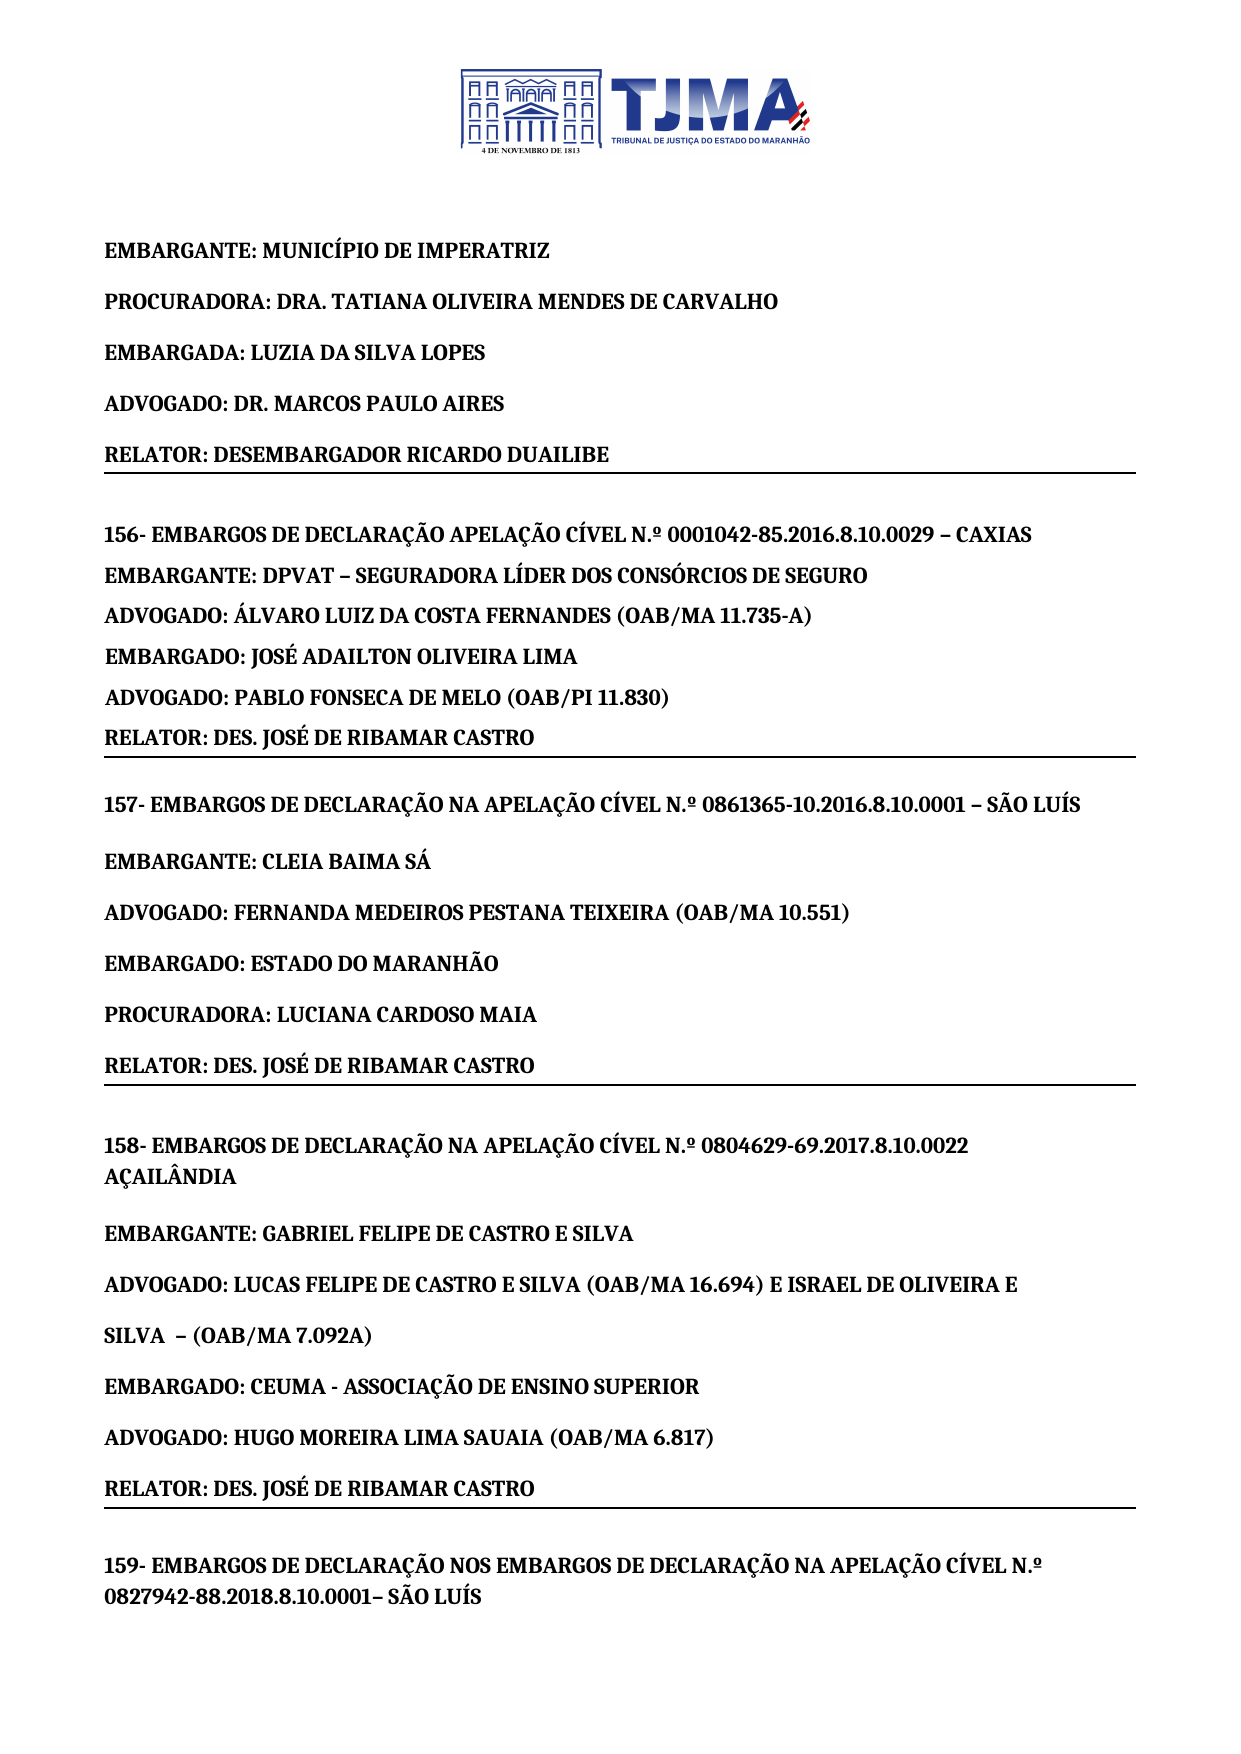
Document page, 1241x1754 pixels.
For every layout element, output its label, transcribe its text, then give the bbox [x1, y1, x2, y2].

text ADVOGADO: ÁLVARO LUIZ DA COSTA FERNANDES (OAB/MA 11.735-A) [104, 603, 1136, 629]
text RELATOR: DES. JOSÉ DE RIBAMAR CASTRO [104, 725, 1136, 756]
text PROCURADORA: DRA. TATIANA OLIVEIRA MENDES DE CARVALHO [104, 288, 1136, 315]
picture [460, 69, 810, 155]
text 156- EMBARGOS DE DECLARAÇÃO APELAÇÃO CÍVEL N.º 0001042-85.2016.8.10.0029 – CAXIAS [104, 522, 1136, 548]
text RELATOR: DES. JOSÉ DE RIBAMAR CASTRO [104, 1476, 1136, 1507]
text EMBARGANTE: GABRIEL FELIPE DE CASTRO E SILVA [104, 1221, 1136, 1247]
text 159- EMBARGOS DE DECLARAÇÃO NOS EMBARGOS DE DECLARAÇÃO NA APELAÇÃO CÍVEL N.º 0827942-88.2018.8.10.0001– SÃO LUÍS [104, 1553, 1136, 1610]
text 158- EMBARGOS DE DECLARAÇÃO NA APELAÇÃO CÍVEL N.º 0804629-69.2017.8.10.0022 [104, 1133, 1136, 1160]
text EMBARGADO: JOSÉ ADAILTON OLIVEIRA LIMA [105, 644, 1151, 670]
text EMBARGANTE: DPVAT – SEGURADORA LÍDER DOS CONSÓRCIOS DE SEGURO [104, 562, 1136, 589]
text AÇAILÂNDIA [104, 1163, 1136, 1190]
text ADVOGADO: PABLO FONSECA DE MELO (OAB/PI 11.830) [105, 684, 1151, 711]
text 157- EMBARGOS DE DECLARAÇÃO NA APELAÇÃO CÍVEL N.º 0861365-10.2016.8.10.0001 – SÃO LUÍS [104, 792, 1136, 818]
text EMBARGANTE: MUNICÍPIO DE IMPERATRIZ [104, 237, 1136, 264]
text PROCURADORA: LUCIANA CARDOSO MAIA [104, 1002, 1136, 1028]
text RELATOR: DESEMBARGADOR RICARDO DUAILIBE [104, 442, 1136, 472]
text ADVOGADO: DR. MARCOS PAULO AIRES [104, 391, 1136, 417]
text EMBARGADA: LUZIA DA SILVA LOPES [104, 339, 1136, 366]
text EMBARGADO: ESTADO DO MARANHÃO [104, 951, 1136, 977]
text RELATOR: DES. JOSÉ DE RIBAMAR CASTRO [104, 1053, 1136, 1084]
text SILVA – (OAB/MA 7.092A) [104, 1323, 1136, 1349]
text EMBARGANTE: CLEIA BAIMA SÁ [104, 849, 1136, 875]
text ADVOGADO: FERNANDA MEDEIROS PESTANA TEIXEIRA (OAB/MA 10.551) [104, 900, 1136, 926]
text ADVOGADO: LUCAS FELIPE DE CASTRO E SILVA (OAB/MA 16.694) E ISRAEL DE OLIVEIRA E [104, 1272, 1136, 1298]
text EMBARGADO: CEUMA - ASSOCIAÇÃO DE ENSINO SUPERIOR [104, 1374, 1136, 1400]
text ADVOGADO: HUGO MOREIRA LIMA SAUAIA (OAB/MA 6.817) [104, 1425, 1136, 1451]
